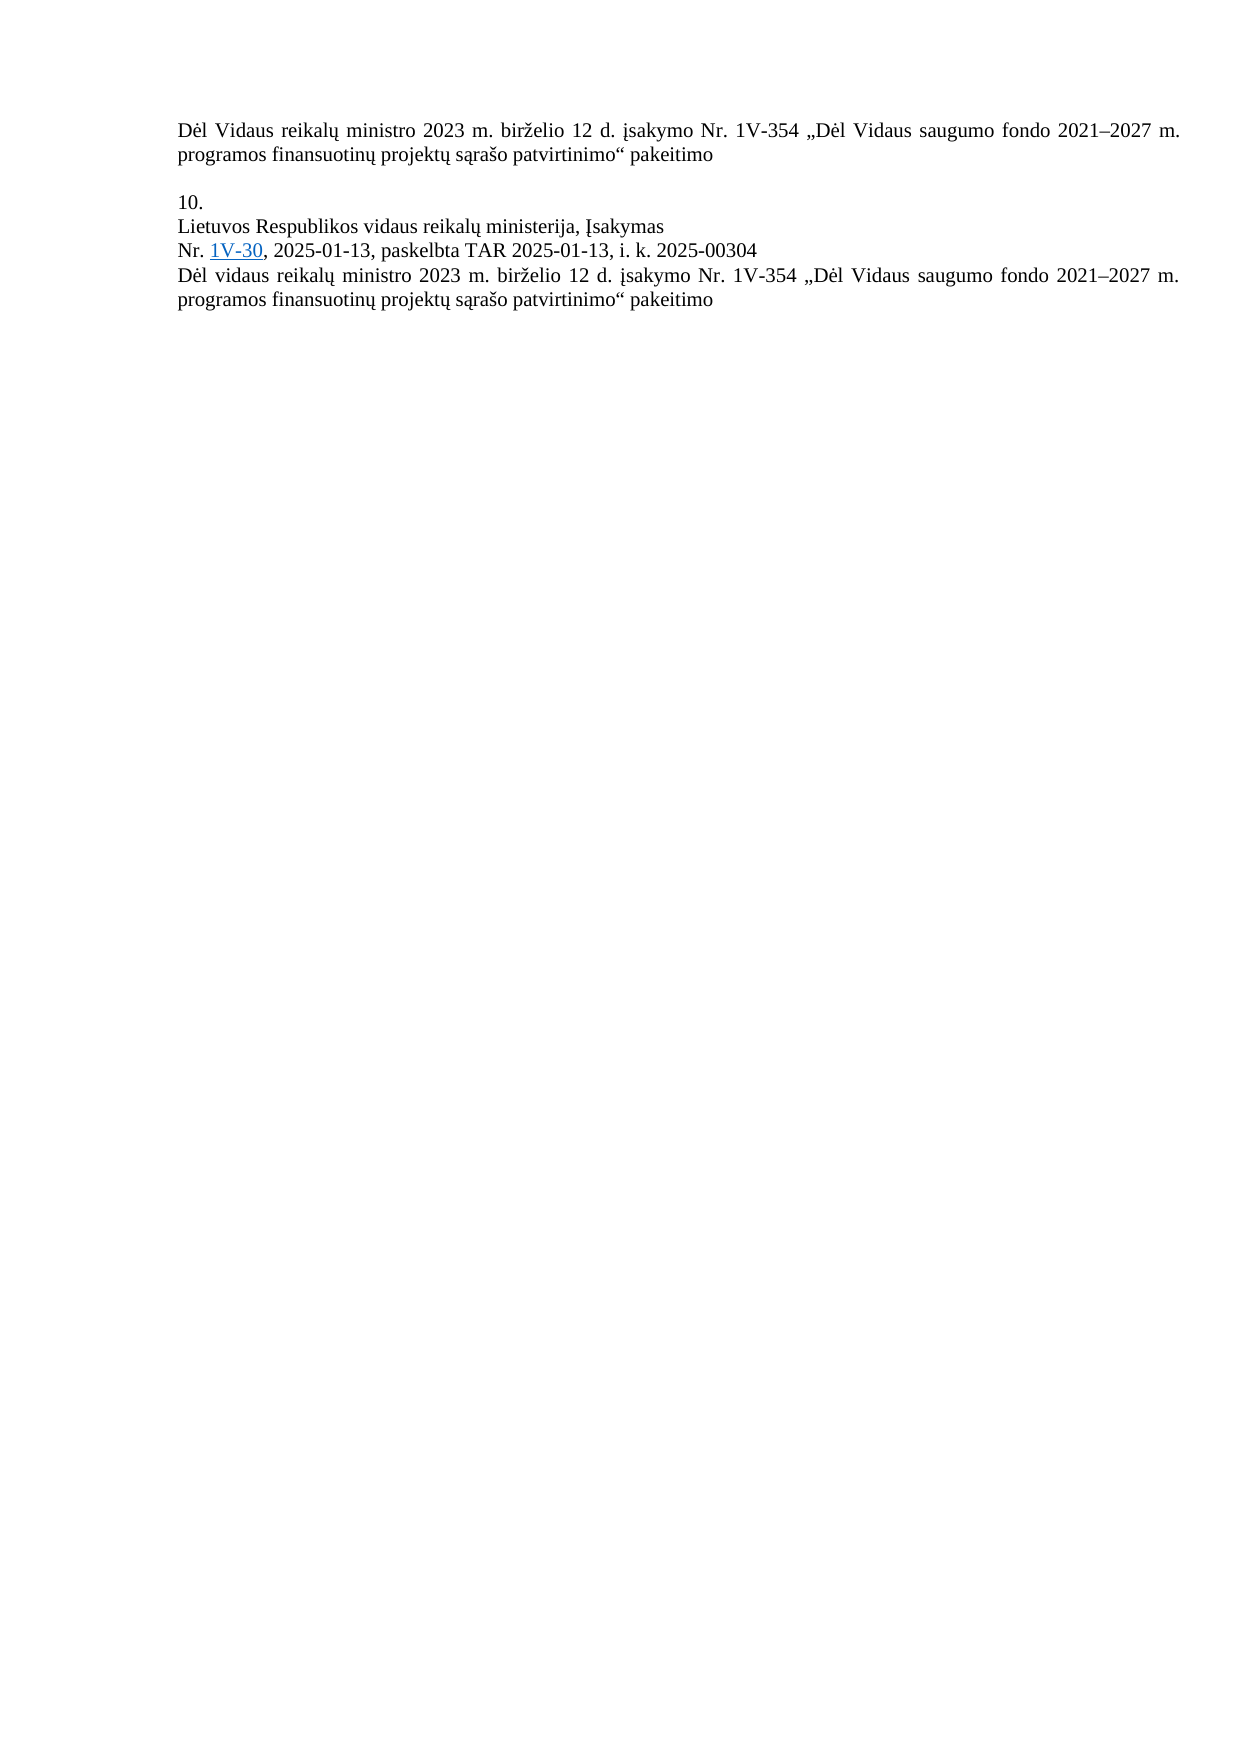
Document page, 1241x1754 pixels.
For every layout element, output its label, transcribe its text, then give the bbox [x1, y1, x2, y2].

text Dėl Vidaus reikalų ministro 2023 m. birželio 12 d. įsakymo Nr. 1V-354 „Dėl Vidaus saugumo fondo 2021–2027 m. programos finansuotinų projektų sąrašo patvirtinimo“ pakeitimo [177, 118, 1181, 166]
text Dėl vidaus reikalų ministro 2023 m. birželio 12 d. įsakymo Nr. 1V-354 „Dėl Vidaus saugumo fondo 2021–2027 m. programos finansuotinų projektų sąrašo patvirtinimo“ pakeitimo [177, 262, 1181, 311]
text 10. [177, 190, 1181, 214]
text Lietuvos Respublikos vidaus reikalų ministerija, Įsakymas [177, 214, 1181, 238]
text Nr. 1V-30, 2025-01-13, paskelbta TAR 2025-01-13, i. k. 2025-00304 [177, 238, 1181, 262]
